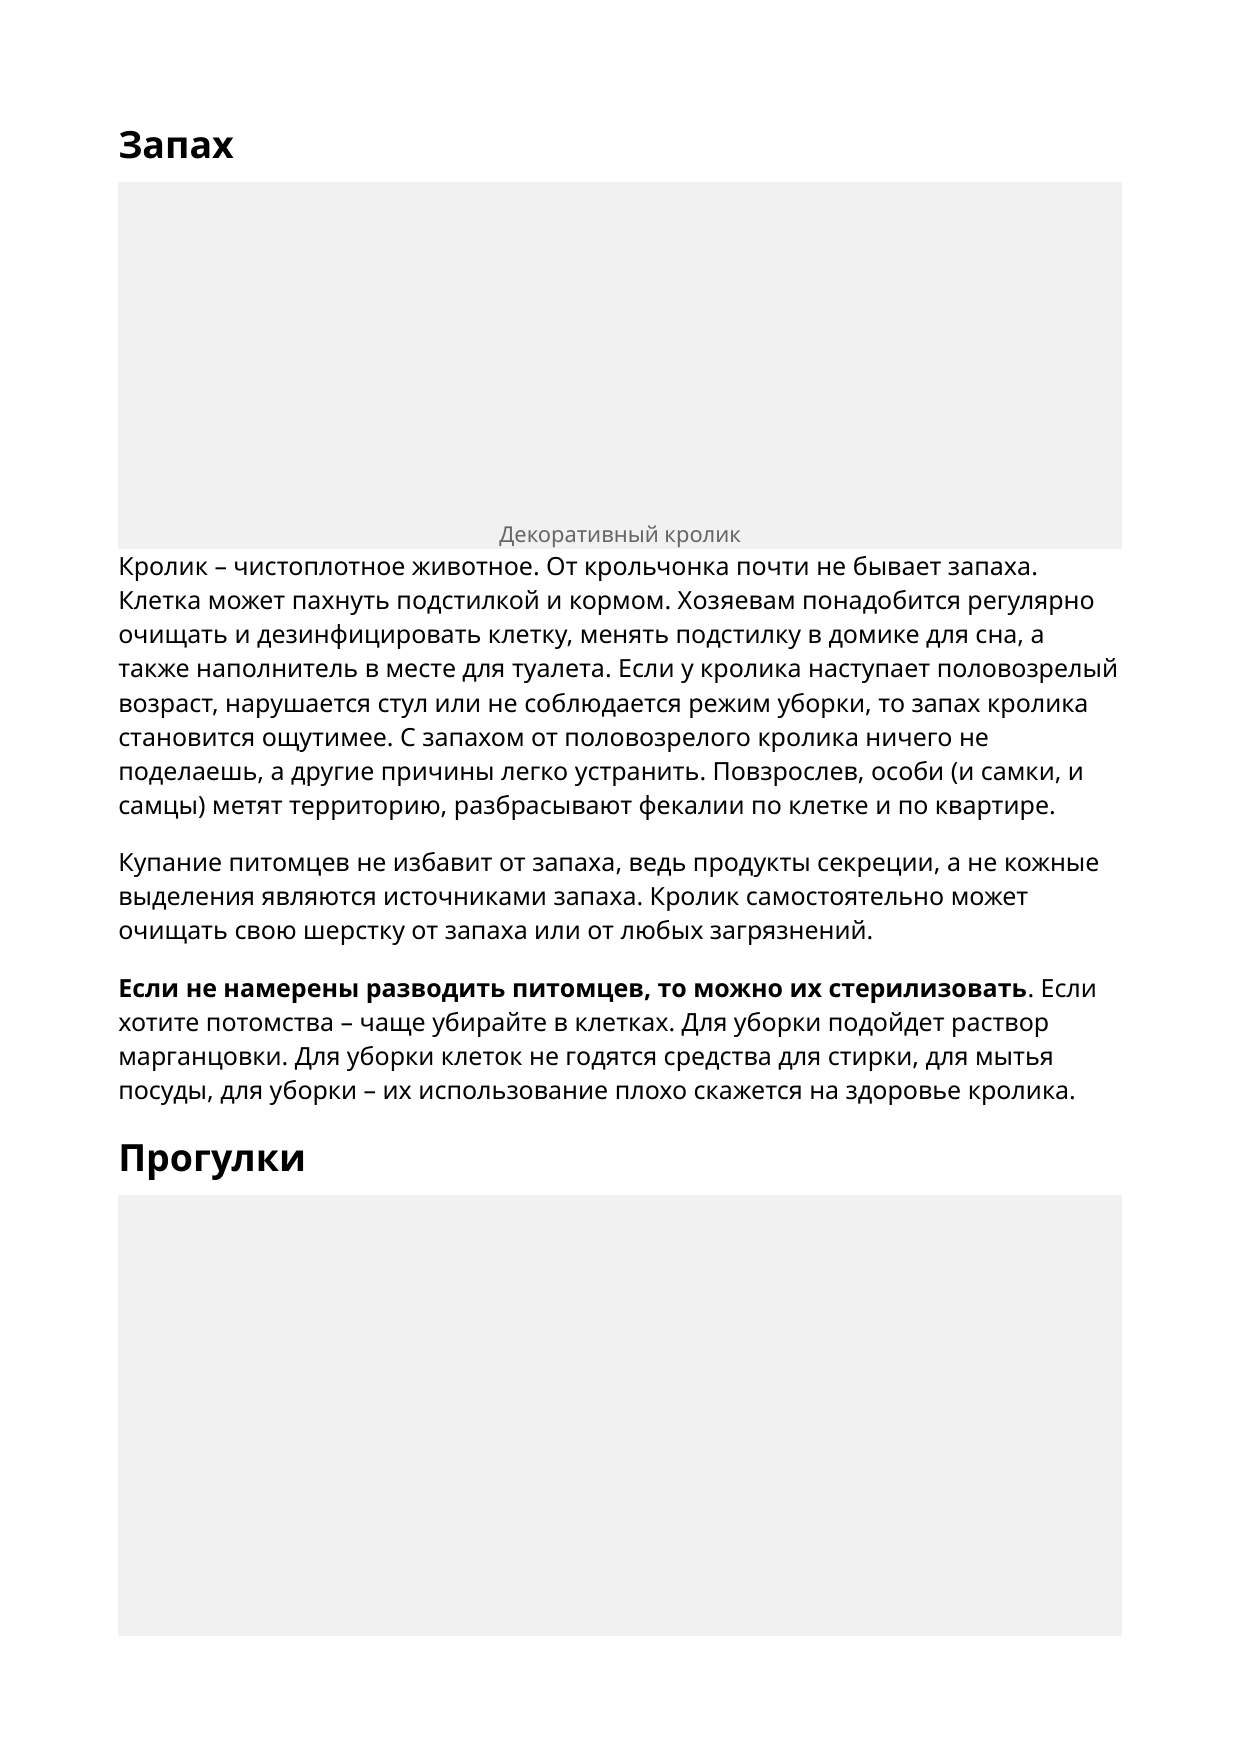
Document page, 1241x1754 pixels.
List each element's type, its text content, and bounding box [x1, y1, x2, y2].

subtitle Запах [118, 118, 1122, 169]
text Декоративный кролик [118, 519, 1122, 549]
text Купание питомцев не избавит от запаха, ведь продукты секреции, а не кожные выделения являются источниками запаха. Кролик самостоятельно может очищать свою шерстку от запаха или от любых загрязнений. [118, 845, 1122, 947]
subtitle Прогулки [118, 1132, 1122, 1183]
text Кролик – чистоплотное животное. От крольчонка почти не бывает запаха. Клетка может пахнуть подстилкой и кормом. Хозяевам понадобится регулярно очищать и дезинфицировать клетку, менять подстилку в домике для сна, а также наполнитель в месте для туалета. Если у кролика наступает половозрелый возраст, нарушается стул или не соблюдается режим уборки, то запах кролика становится ощутимее. С запахом от половозрелого кролика ничего не поделаешь, а другие причины легко устранить. Повзрослев, особи (и самки, и самцы) метят территорию, разбрасывают фекалии по клетке и по квартире. [118, 549, 1122, 821]
text Если не намерены разводить питомцев, то можно их стерилизовать. Если хотите потомства – чаще убирайте в клетках. Для уборки подойдет раствор марганцовки. Для уборки клеток не годятся средства для стирки, для мытья посуды, для уборки – их использование плохо скажется на здоровье кролика. [118, 971, 1122, 1107]
